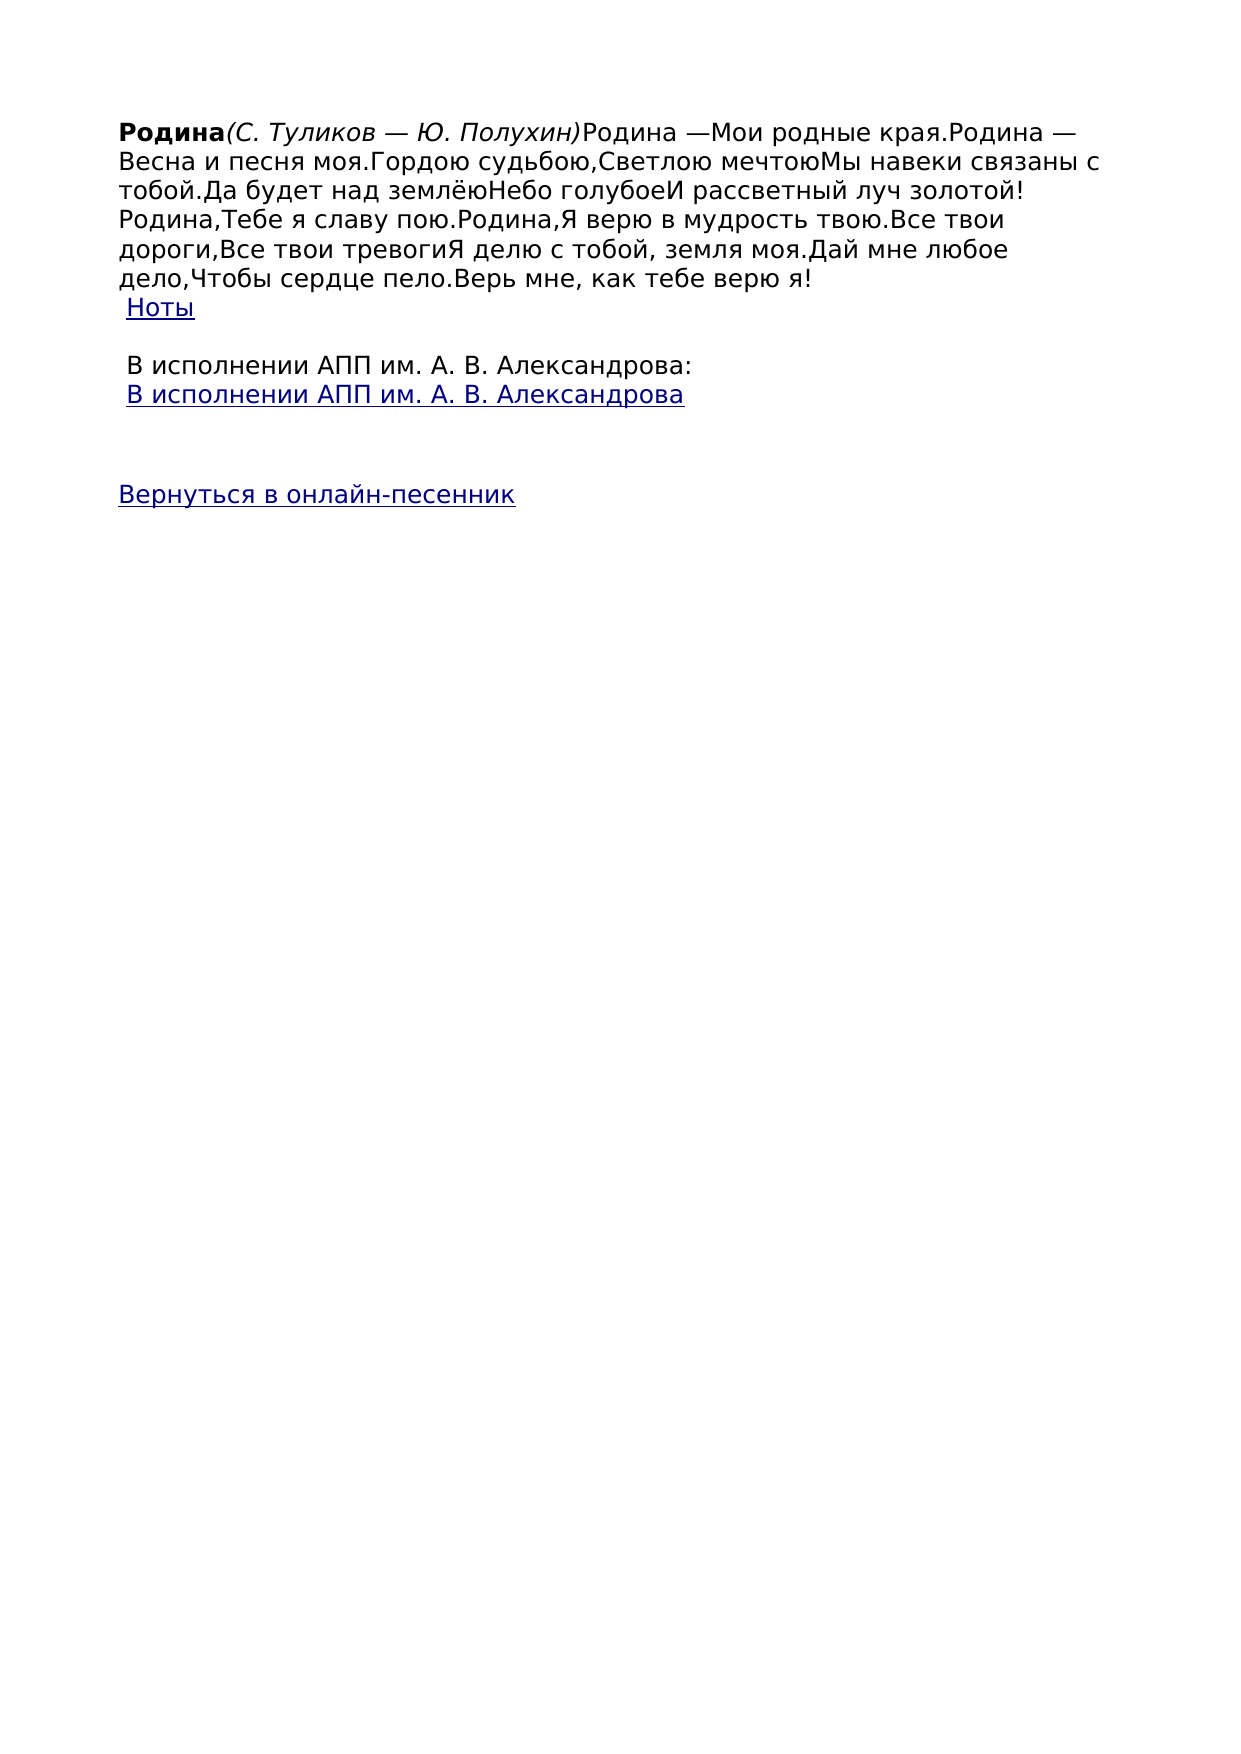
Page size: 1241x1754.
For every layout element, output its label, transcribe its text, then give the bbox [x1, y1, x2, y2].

text Вернуться в онлайн-песенник [118, 481, 1122, 510]
text Родина(С. Туликов — Ю. Полухин)Родина —Мои родные края.Родина —Весна и песня моя.Гордою судьбою,Светлою мечтоюМы навеки связаны с тобой.Да будет над землёюНебо голубоеИ рассветный луч золотой!Родина,Тебе я славу пою.Родина,Я верю в мудрость твою.Все твои дороги,Все твои тревогиЯ делю с тобой, земля моя.Дай мне любое дело,Чтобы сердце пело.Верь мне, как тебе верю я! Ноты В исполнении АПП им. А. В. Александрова: В исполнении АПП им. А. В. Александрова [118, 118, 1122, 468]
